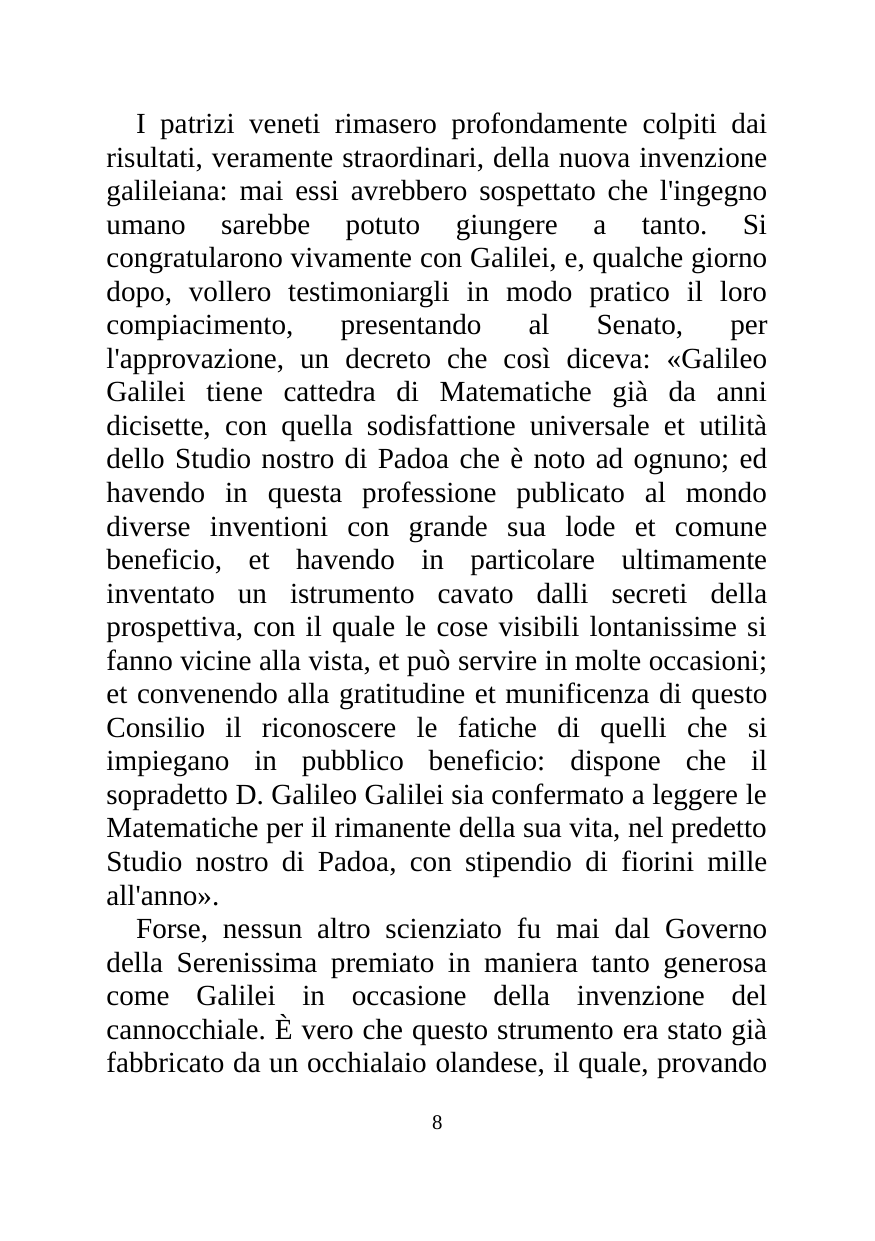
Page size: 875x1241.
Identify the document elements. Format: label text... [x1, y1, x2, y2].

text I patrizi veneti rimasero profondamente colpiti dai risultati, veramente straordinari, della nuova invenzione galileiana: mai essi avrebbero sospettato che l'ingegno umano sarebbe potuto giungere a tanto. Si congratularono vivamente con Galilei, e, qualche giorno dopo, vollero testimoniargli in modo pratico il loro compiacimento, presentando al Senato, per l'approvazione, un decreto che così diceva: «Galileo Galilei tiene cattedra di Matematiche già da anni dicisette, con quella sodisfattione universale et utilità dello Studio nostro di Padoa che è noto ad ognuno; ed havendo in questa professione publicato al mondo diverse inventioni con grande sua lode et comune beneficio, et havendo in particolare ultimamente inventato un istrumento cavato dalli secreti della prospettiva, con il quale le cose visibili lontanissime si fanno vicine alla vista, et può servire in molte occasioni; et convenendo alla gratitudine et munificenza di questo Consilio il riconoscere le fatiche di quelli che si impiegano in pubblico beneficio: dispone che il sopradetto D. Galileo Galilei sia confermato a leggere le Matematiche per il rimanente della sua vita, nel predetto Studio nostro di Padoa, con stipendio di fiorini mille all'anno». [106, 106, 768, 911]
text Forse, nessun altro scienziato fu mai dal Governo della Serenissima premiato in maniera tanto generosa come Galilei in occasione della invenzione del cannocchiale. È vero che questo strumento era stato già fabbricato da un occhialaio olandese, il quale, provando [106, 911, 768, 1079]
